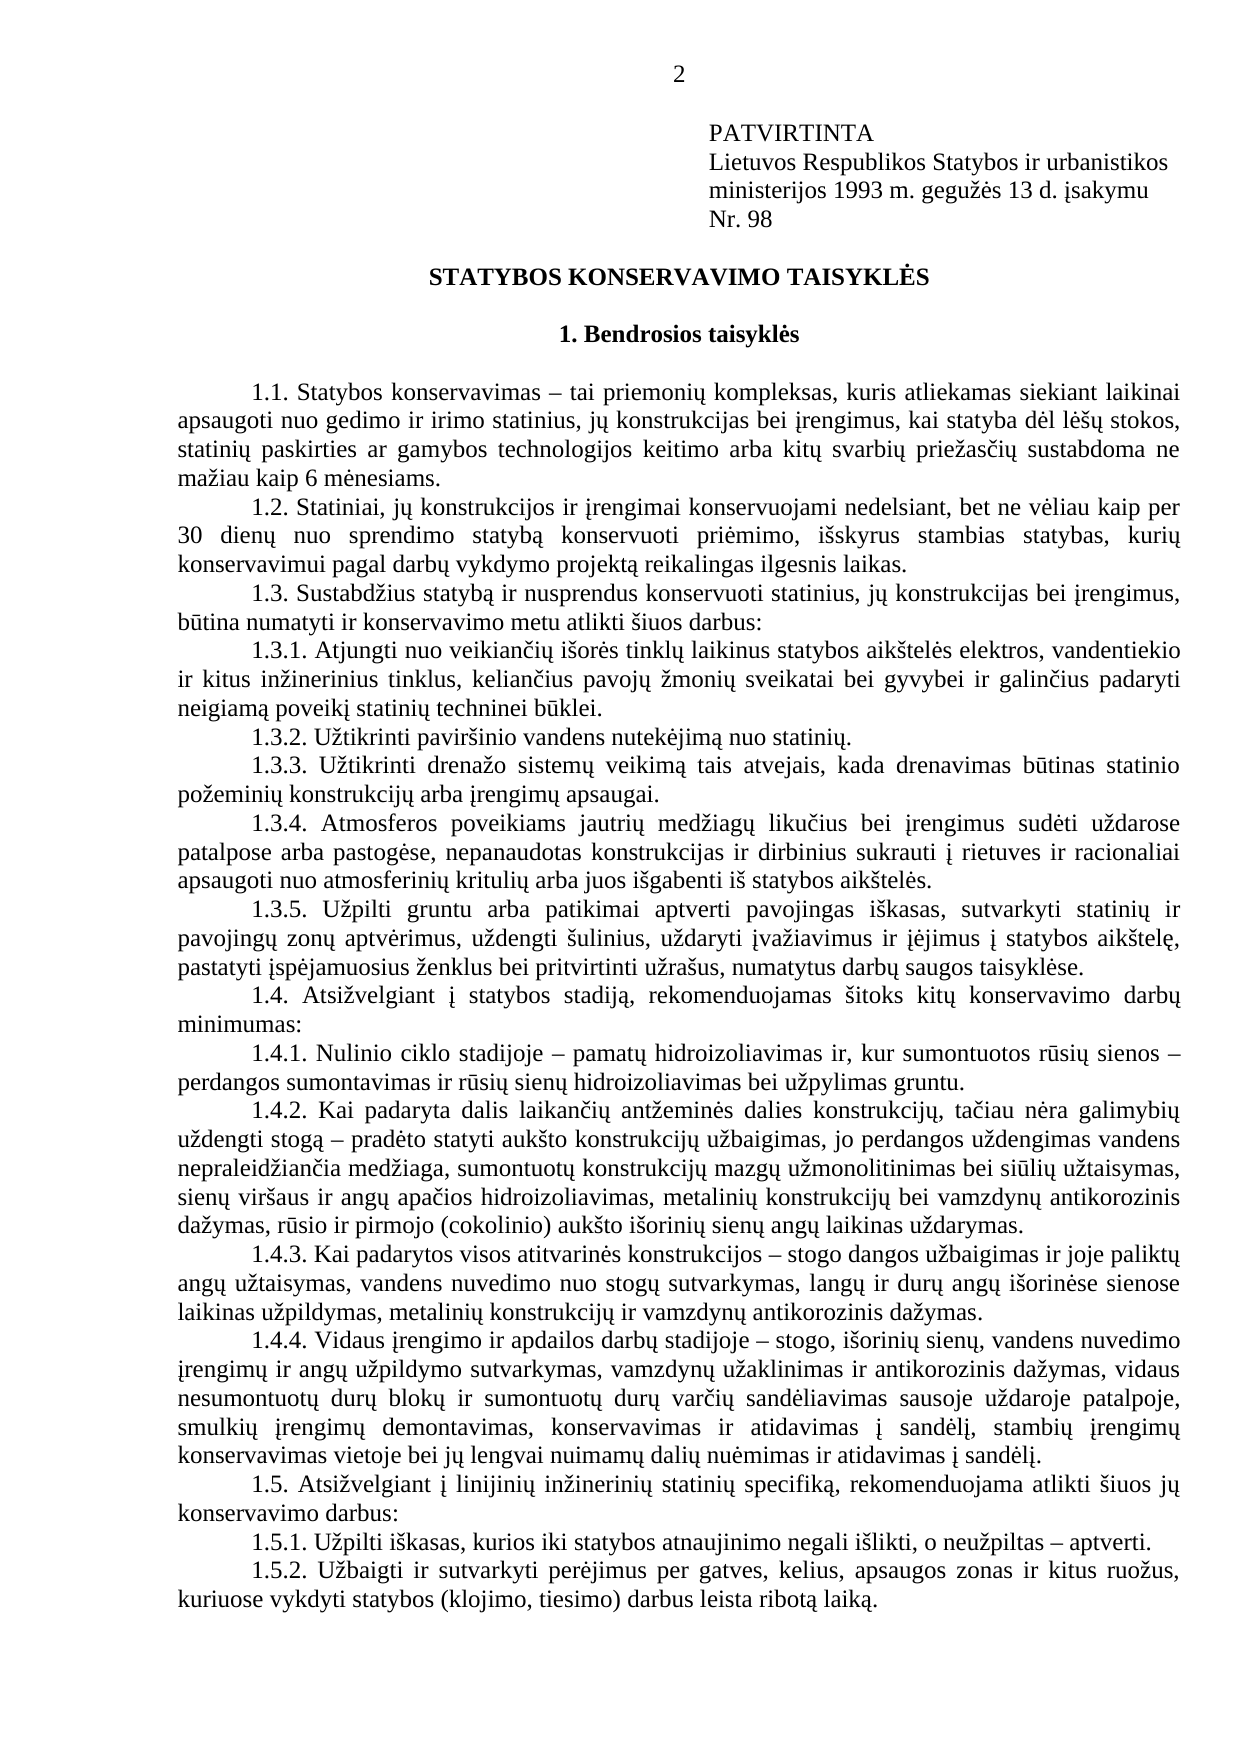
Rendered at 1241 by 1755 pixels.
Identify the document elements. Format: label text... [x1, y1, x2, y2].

text 1. Bendrosios taisyklės [177, 319, 1181, 348]
text 1.3. Sustabdžius statybą ir nusprendus konservuoti statinius, jų konstrukcijas bei įrengimus, būtina numatyti ir konservavimo metu atlikti šiuos darbus: [177, 578, 1181, 636]
text 1.4.1. Nulinio ciklo stadijoje – pamatų hidroizoliavimas ir, kur sumontuotos rūsių sienos – perdangos sumontavimas ir rūsių sienų hidroizoliavimas bei užpylimas gruntu. [177, 1038, 1181, 1096]
text STATYBOS KONSERVAVIMO TAISYKLĖS [177, 262, 1181, 291]
text 1.5.2. Užbaigti ir sutvarkyti perėjimus per gatves, kelius, apsaugos zonas ir kitus ruožus, kuriuose vykdyti statybos (klojimo, tiesimo) darbus leista ribotą laiką. [177, 1556, 1181, 1613]
text Nr. 98 [177, 204, 1181, 233]
text 1.5.1. Užpilti iškasas, kurios iki statybos atnaujinimo negali išlikti, o neužpiltas – aptverti. [177, 1527, 1181, 1556]
text 1.4.4. Vidaus įrengimo ir apdailos darbų stadijoje – stogo, išorinių sienų, vandens nuvedimo įrengimų ir angų užpildymo sutvarkymas, vamzdynų užaklinimas ir antikorozinis dažymas, vidaus nesumontuotų durų blokų ir sumontuotų durų varčių sandėliavimas sausoje uždaroje patalpoje, smulkių įrengimų demontavimas, konservavimas ir atidavimas į sandėlį, stambių įrengimų konservavimas vietoje bei jų lengvai nuimamų dalių nuėmimas ir atidavimas į sandėlį. [177, 1326, 1181, 1469]
text ministerijos 1993 m. gegužės 13 d. įsakymu [177, 176, 1181, 204]
text PATVIRTINTA [177, 118, 1181, 147]
text 1.4.3. Kai padarytos visos atitvarinės konstrukcijos – stogo dangos užbaigimas ir joje paliktų angų užtaisymas, vandens nuvedimo nuo stogų sutvarkymas, langų ir durų angų išorinėse sienose laikinas užpildymas, metalinių konstrukcijų ir vamzdynų antikorozinis dažymas. [177, 1239, 1181, 1326]
text 1.3.2. Užtikrinti paviršinio vandens nutekėjimą nuo statinių. [177, 722, 1181, 751]
text 1.5. Atsižvelgiant į linijinių inžinerinių statinių specifiką, rekomenduojama atlikti šiuos jų konservavimo darbus: [177, 1469, 1181, 1527]
text 1.3.4. Atmosferos poveikiams jautrių medžiagų likučius bei įrengimus sudėti uždarose patalpose arba pastogėse, nepanaudotas konstrukcijas ir dirbinius sukrauti į rietuves ir racionaliai apsaugoti nuo atmosferinių kritulių arba juos išgabenti iš statybos aikštelės. [177, 808, 1181, 894]
text 1.2. Statiniai, jų konstrukcijos ir įrengimai konservuojami nedelsiant, bet ne vėliau kaip per 30 dienų nuo sprendimo statybą konservuoti priėmimo, išskyrus stambias statybas, kurių konservavimui pagal darbų vykdymo projektą reikalingas ilgesnis laikas. [177, 492, 1181, 578]
text 1.4.2. Kai padaryta dalis laikančių antžeminės dalies konstrukcijų, tačiau nėra galimybių uždengti stogą – pradėto statyti aukšto konstrukcijų užbaigimas, jo perdangos uždengimas vandens nepraleidžiančia medžiaga, sumontuotų konstrukcijų mazgų užmonolitinimas bei siūlių užtaisymas, sienų viršaus ir angų apačios hidroizoliavimas, metalinių konstrukcijų bei vamzdynų antikorozinis dažymas, rūsio ir pirmojo (cokolinio) aukšto išorinių sienų angų laikinas uždarymas. [177, 1096, 1181, 1239]
text 1.3.3. Užtikrinti drenažo sistemų veikimą tais atvejais, kada drenavimas būtinas statinio požeminių konstrukcijų arba įrengimų apsaugai. [177, 751, 1181, 808]
text Lietuvos Respublikos Statybos ir urbanistikos [177, 147, 1181, 176]
text 1.4. Atsižvelgiant į statybos stadiją, rekomenduojamas šitoks kitų konservavimo darbų minimumas: [177, 981, 1181, 1038]
text 1.3.1. Atjungti nuo veikiančių išorės tinklų laikinus statybos aikštelės elektros, vandentiekio ir kitus inžinerinius tinklus, keliančius pavojų žmonių sveikatai bei gyvybei ir galinčius padaryti neigiamą poveikį statinių techninei būklei. [177, 636, 1181, 722]
text 1.1. Statybos konservavimas – tai priemonių kompleksas, kuris atliekamas siekiant laikinai apsaugoti nuo gedimo ir irimo statinius, jų konstrukcijas bei įrengimus, kai statyba dėl lėšų stokos, statinių paskirties ar gamybos technologijos keitimo arba kitų svarbių priežasčių sustabdoma ne mažiau kaip 6 mėnesiams. [177, 377, 1181, 492]
text 1.3.5. Užpilti gruntu arba patikimai aptverti pavojingas iškasas, sutvarkyti statinių ir pavojingų zonų aptvėrimus, uždengti šulinius, uždaryti įvažiavimus ir įėjimus į statybos aikštelę, pastatyti įspėjamuosius ženklus bei pritvirtinti užrašus, numatytus darbų saugos taisyklėse. [177, 894, 1181, 981]
